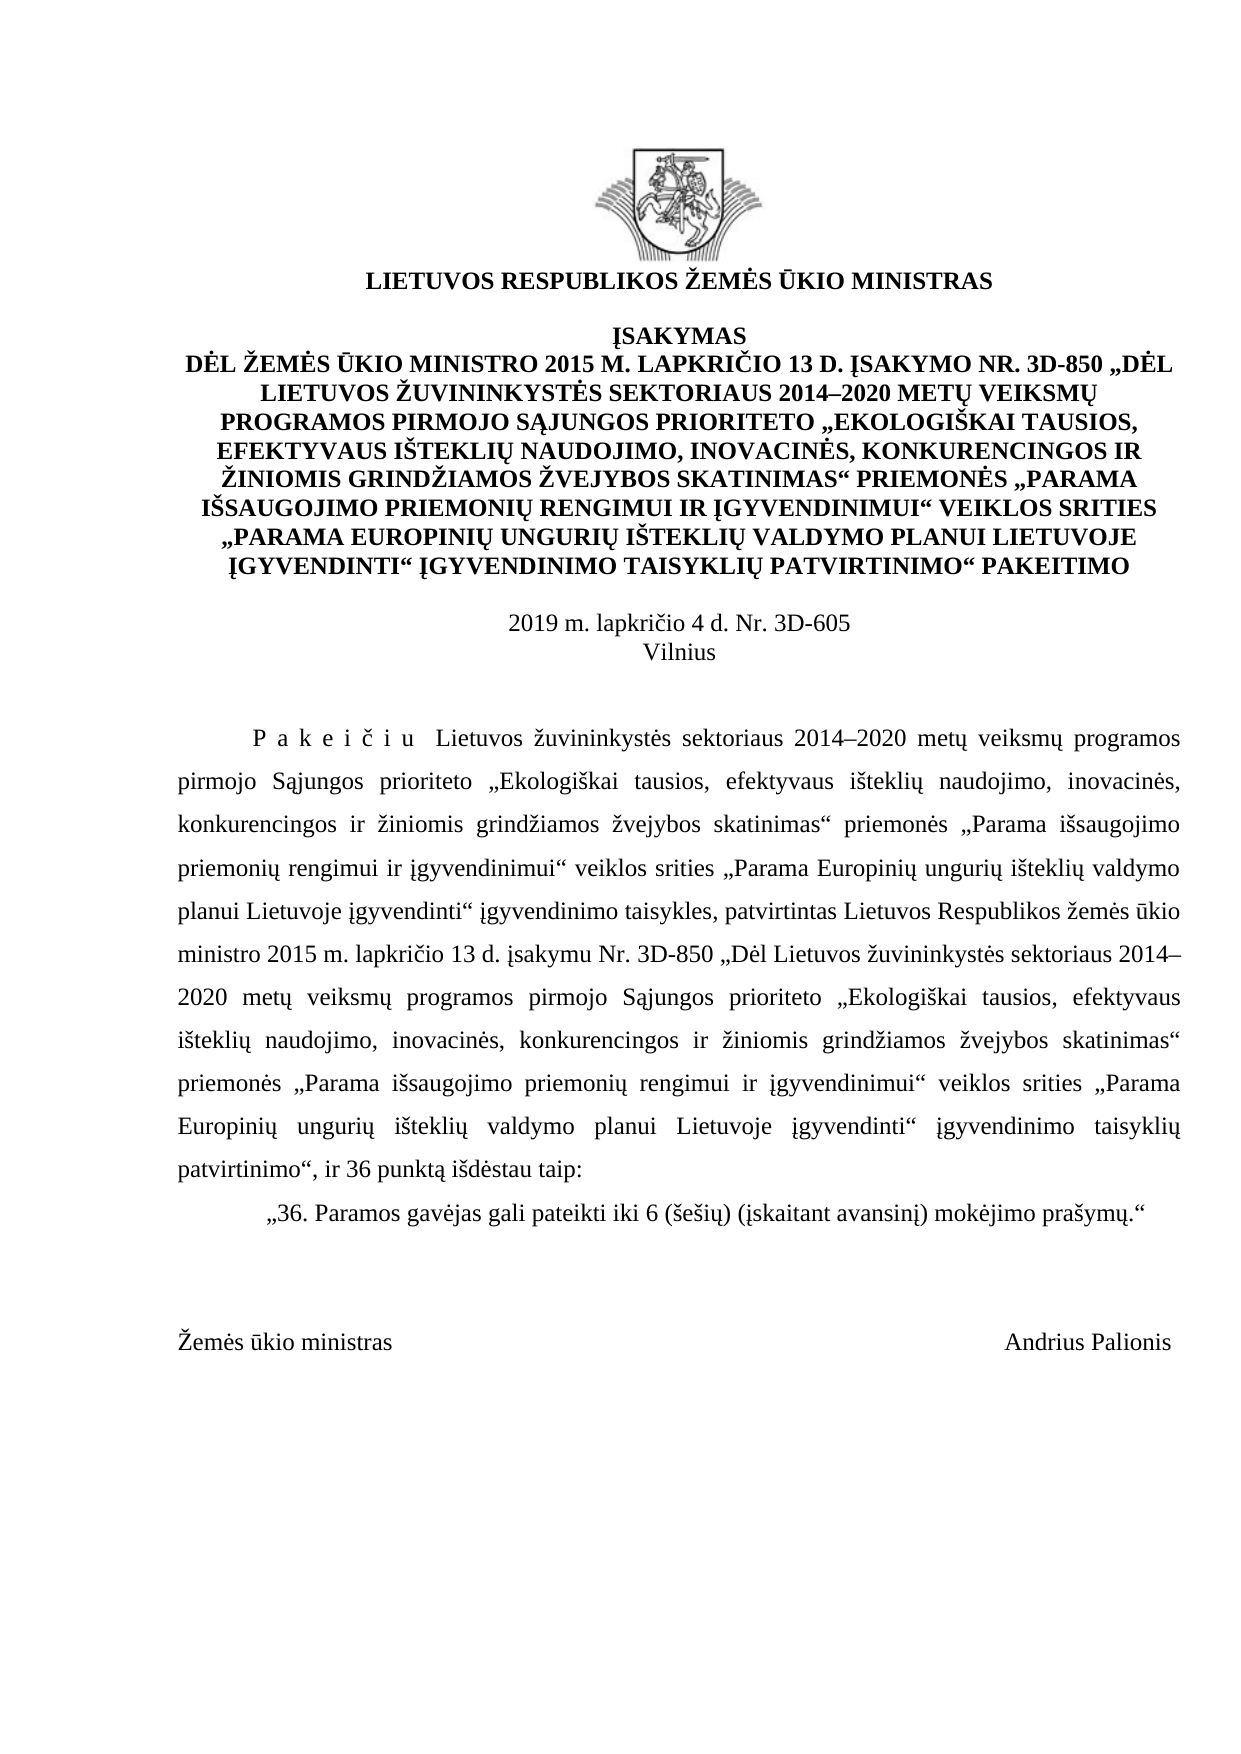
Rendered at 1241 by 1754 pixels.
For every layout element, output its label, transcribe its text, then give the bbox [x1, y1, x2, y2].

text „36. Paramos gavėjas gali pateikti iki 6 (šešių) (įskaitant avansinį) mokėjimo prašymų.“ [177, 1198, 1181, 1226]
text P a k e i č i u Lietuvos žuvininkystės sektoriaus 2014–2020 metų veiksmų programos pirmojo Sąjungos prioriteto „Ekologiškai tausios, efektyvaus išteklių naudojimo, inovacinės, konkurencingos ir žiniomis grindžiamos žvejybos skatinimas“ priemonės „Parama išsaugojimo priemonių rengimui ir įgyvendinimui“ veiklos srities „Parama Europinių ungurių išteklių valdymo planui Lietuvoje įgyvendinti“ įgyvendinimo taisykles, patvirtintas Lietuvos Respublikos žemės ūkio ministro 2015 m. lapkričio 13 d. įsakymu Nr. 3D-850 „Dėl Lietuvos žuvininkystės sektoriaus 2014–2020 metų veiksmų programos pirmojo Sąjungos prioriteto „Ekologiškai tausios, efektyvaus išteklių naudojimo, inovacinės, konkurencingos ir žiniomis grindžiamos žvejybos skatinimas“ priemonės „Parama išsaugojimo priemonių rengimui ir įgyvendinimui“ veiklos srities „Parama Europinių ungurių išteklių valdymo planui Lietuvoje įgyvendinti“ įgyvendinimo taisyklių patvirtinimo“, ir 36 punktą išdėstau taip: [177, 723, 1181, 1183]
text DĖL ŽEMĖS ŪKIO MINISTRO 2015 M. lapkričio 13 D. ĮSAKYMO NR. 3D-850 „DĖL LIETUVOS ŽUVININKYSTĖS SEKTORIAUS 2014–2020 METŲ VEIKSMŲ PROGRAMOS PIRMOJO SĄJUNGOS PRIORITETO „EKOLOGIŠKAI TAUSIOS, EFEKTYVAUS IŠTEKLIŲ NAUDOJIMO, INOVACINĖS, KONKURENCINGOS IR ŽINIOMIS GRINDŽIAMOS ŽVEJYBOS SKATINIMAS“ PRIEMONĖS „PARAMA IŠSAUGOJIMO PRIEMONIŲ RENGIMUI IR ĮGYVENDINIMUI“ VEIKLOS SRITIES „PARAMA EUROPINIŲ UNGURIŲ IŠTEKLIŲ VALDYMO PLANUI LIETUVOJE ĮGYVENDINTI“ ĮGYVENDINIMO TAISYKLIŲ PATVIRTINIMO“ PAKEITIMO [177, 349, 1181, 579]
text Žemės ūkio ministras Andrius Palionis [177, 1327, 1181, 1356]
text LIETUVOS RESPUBLIKOS ŽEMĖS ŪKIO MINISTRAS [177, 266, 1181, 294]
text Vilnius [177, 637, 1181, 666]
text 2019 m. lapkričio 4 d. Nr. 3D-605 [177, 608, 1181, 637]
text ĮSAKYMAS [177, 321, 1181, 349]
